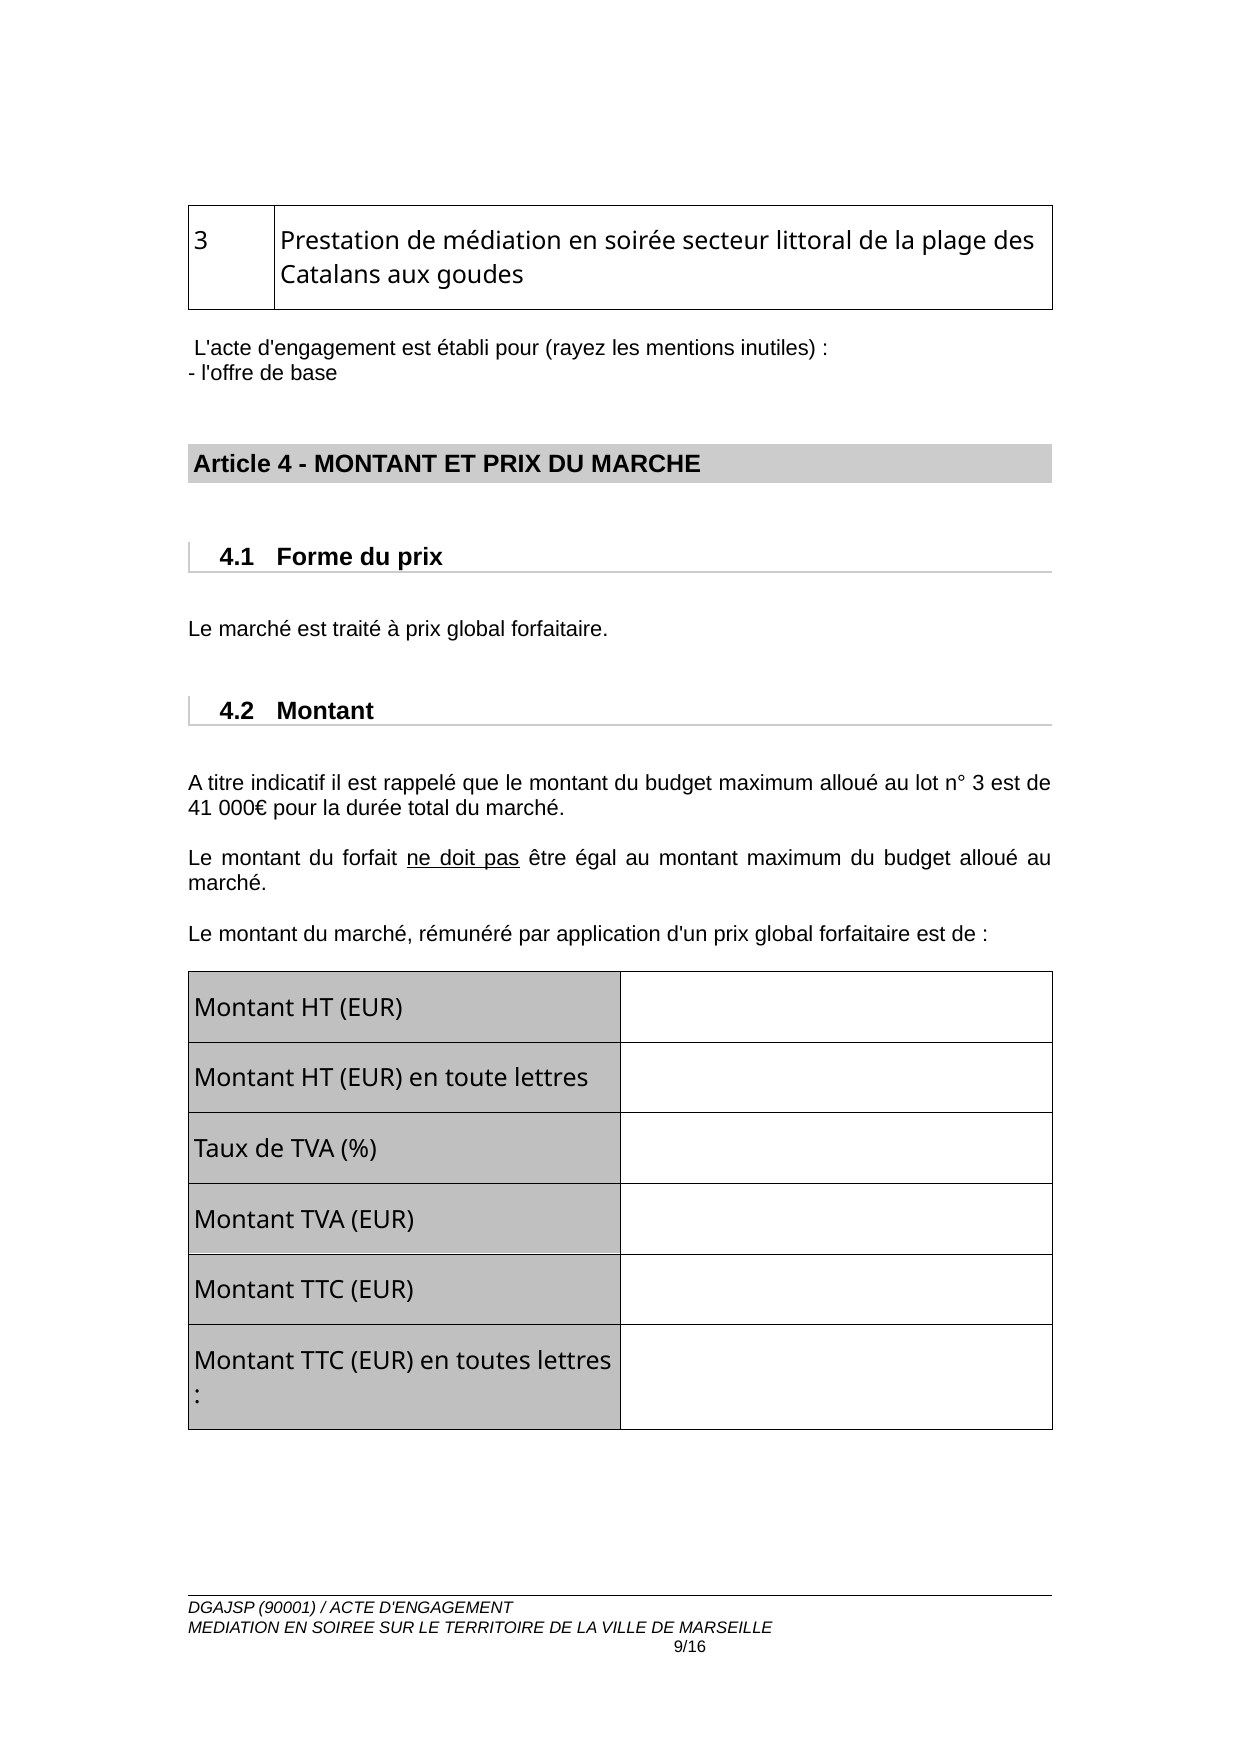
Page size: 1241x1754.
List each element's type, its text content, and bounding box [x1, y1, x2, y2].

table_cell Montant HT (EUR) en toute lettres [189, 1043, 620, 1112]
table_cell Prestation de médiation en soirée secteur littoral de la plage des Catalans aux goudes [275, 206, 1052, 309]
table_cell [621, 1043, 1052, 1112]
table_cell Montant TVA (EUR) [189, 1184, 620, 1253]
subtitle MONTANT ET PRIX DU MARCHE [190, 446, 1050, 481]
subtitle Forme du prix [190, 542, 1052, 571]
table_cell [621, 1325, 1052, 1429]
text Le montant du forfait ne doit pas être égal au montant maximum du budget alloué au marché. [188, 845, 1052, 895]
subtitle Montant [190, 696, 1052, 724]
table_cell Taux de TVA (%) [189, 1113, 620, 1183]
table_header Montant HT (EUR) [189, 972, 620, 1042]
table_cell Montant TTC (EUR) [189, 1255, 620, 1324]
text - l'offre de base [188, 360, 1052, 385]
table_cell 3 [189, 206, 274, 309]
table_cell [621, 1184, 1052, 1253]
text A titre indicatif il est rappelé que le montant du budget maximum alloué au lot n° 3 est de 41 000€ pour la durée total du marché. [188, 769, 1052, 820]
text Le marché est traité à prix global forfaitaire. [188, 616, 1052, 641]
table_cell [621, 1113, 1052, 1183]
text Le montant du marché, rémunéré par application d'un prix global forfaitaire est de : [188, 921, 1052, 946]
table_cell [621, 1255, 1052, 1324]
text L'acte d'engagement est établi pour (rayez les mentions inutiles) : [188, 334, 1052, 360]
table_cell Montant TTC (EUR) en toutes lettres : [189, 1325, 620, 1429]
table_header [621, 972, 1052, 1042]
